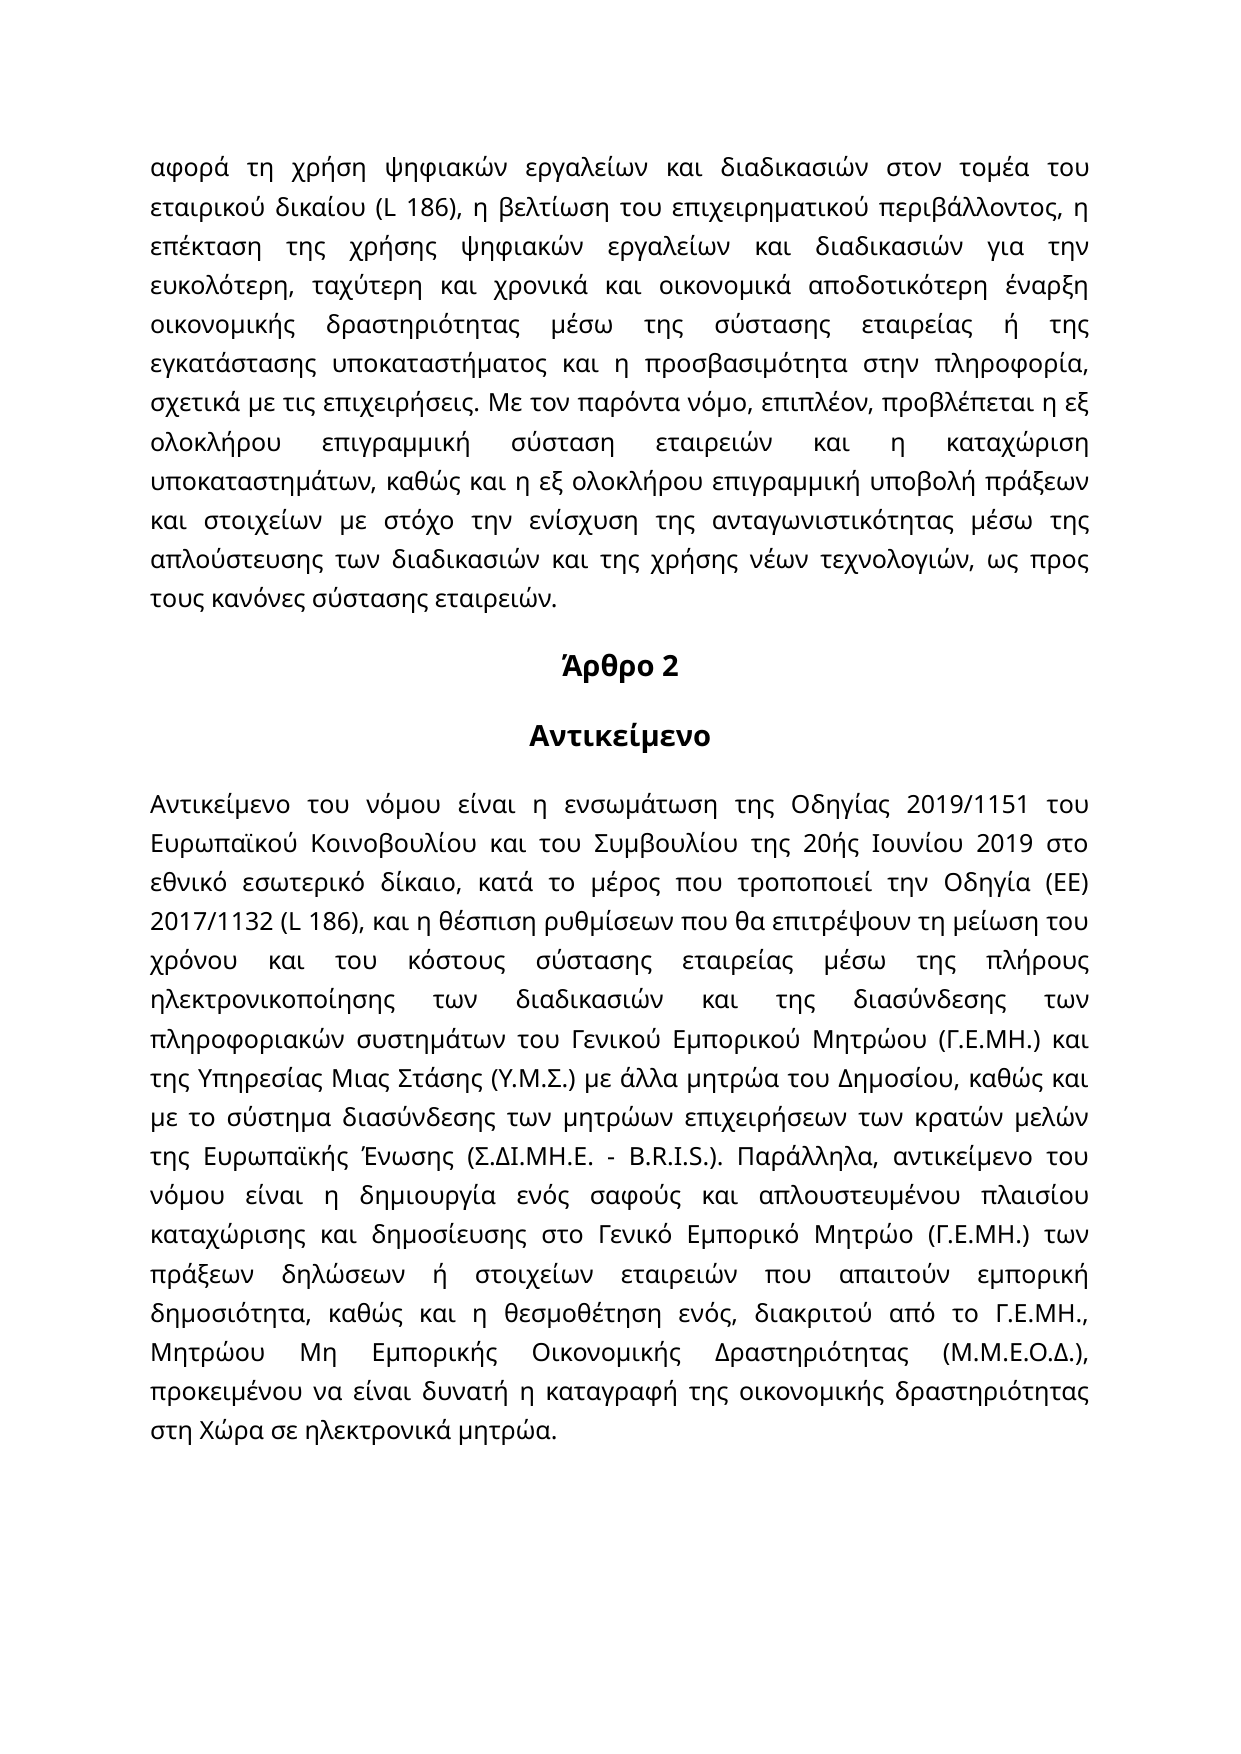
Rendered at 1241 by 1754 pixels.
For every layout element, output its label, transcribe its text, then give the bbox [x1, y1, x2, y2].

text Αντικείμενο του νόμου είναι η ενσωμάτωση της Οδηγίας 2019/1151 του Ευρωπαϊκού Κοινοβουλίου και του Συμβουλίου της 20ής Ιουνίου 2019 στο εθνικό εσωτερικό δίκαιο, κατά το μέρος που τροποποιεί την Οδηγία (ΕΕ) 2017/1132 (L 186), και η θέσπιση ρυθμίσεων που θα επιτρέψουν τη μείωση του χρόνου και του κόστους σύστασης εταιρείας μέσω της πλήρους ηλεκτρονικοποίησης των διαδικασιών και της διασύνδεσης των πληροφοριακών συστημάτων του Γενικού Εμπορικού Μητρώου (Γ.Ε.ΜΗ.) και της Υπηρεσίας Μιας Στάσης (Υ.Μ.Σ.) με άλλα μητρώα του Δημοσίου, καθώς και με το σύστημα διασύνδεσης των μητρώων επιχειρήσεων των κρατών μελών της Ευρωπαϊκής Ένωσης (Σ.ΔΙ.ΜΗ.Ε. - B.R.I.S.). Παράλληλα, αντικείμενο του νόμου είναι η δημιουργία ενός σαφούς και απλουστευμένου πλαισίου καταχώρισης και δημοσίευσης στο Γενικό Εμπορικό Μητρώο (Γ.Ε.ΜΗ.) των πράξεων δηλώσεων ή στοιχείων εταιρειών που απαιτούν εμπορική δημοσιότητα, καθώς και η θεσμοθέτηση ενός, διακριτού από το Γ.Ε.ΜΗ., Μητρώου Μη Εμπορικής Οικονομικής Δραστηριότητας (Μ.Μ.Ε.Ο.Δ.), προκειμένου να είναι δυνατή η καταγραφή της οικονομικής δραστηριότητας στη Χώρα σε ηλεκτρονικά μητρώα. [150, 786, 1090, 1447]
text αφορά τη χρήση ψηφιακών εργαλείων και διαδικασιών στον τομέα του εταιρικού δικαίου (L 186), η βελτίωση του επιχειρηματικού περιβάλλοντος, η επέκταση της χρήσης ψηφιακών εργαλείων και διαδικασιών για την ευκολότερη, ταχύτερη και χρονικά και οικονομικά αποδοτικότερη έναρξη οικονομικής δραστηριότητας μέσω της σύστασης εταιρείας ή της εγκατάστασης υποκαταστήματος και η προσβασιμότητα στην πληροφορία, σχετικά με τις επιχειρήσεις. Mε τον παρόντα νόμο, επιπλέον, προβλέπεται η εξ ολοκλήρου επιγραμμική σύσταση εταιρειών και η καταχώριση υποκαταστημάτων, καθώς και η εξ ολοκλήρου επιγραμμική υποβολή πράξεων και στοιχείων με στόχο την ενίσχυση της ανταγωνιστικότητας μέσω της απλούστευσης των διαδικασιών και της χρήσης νέων τεχνολογιών, ως προς τους κανόνες σύστασης εταιρειών. [150, 150, 1090, 615]
subtitle Αντικείμενο [150, 716, 1090, 755]
subtitle Άρθρο 2 [150, 645, 1090, 685]
